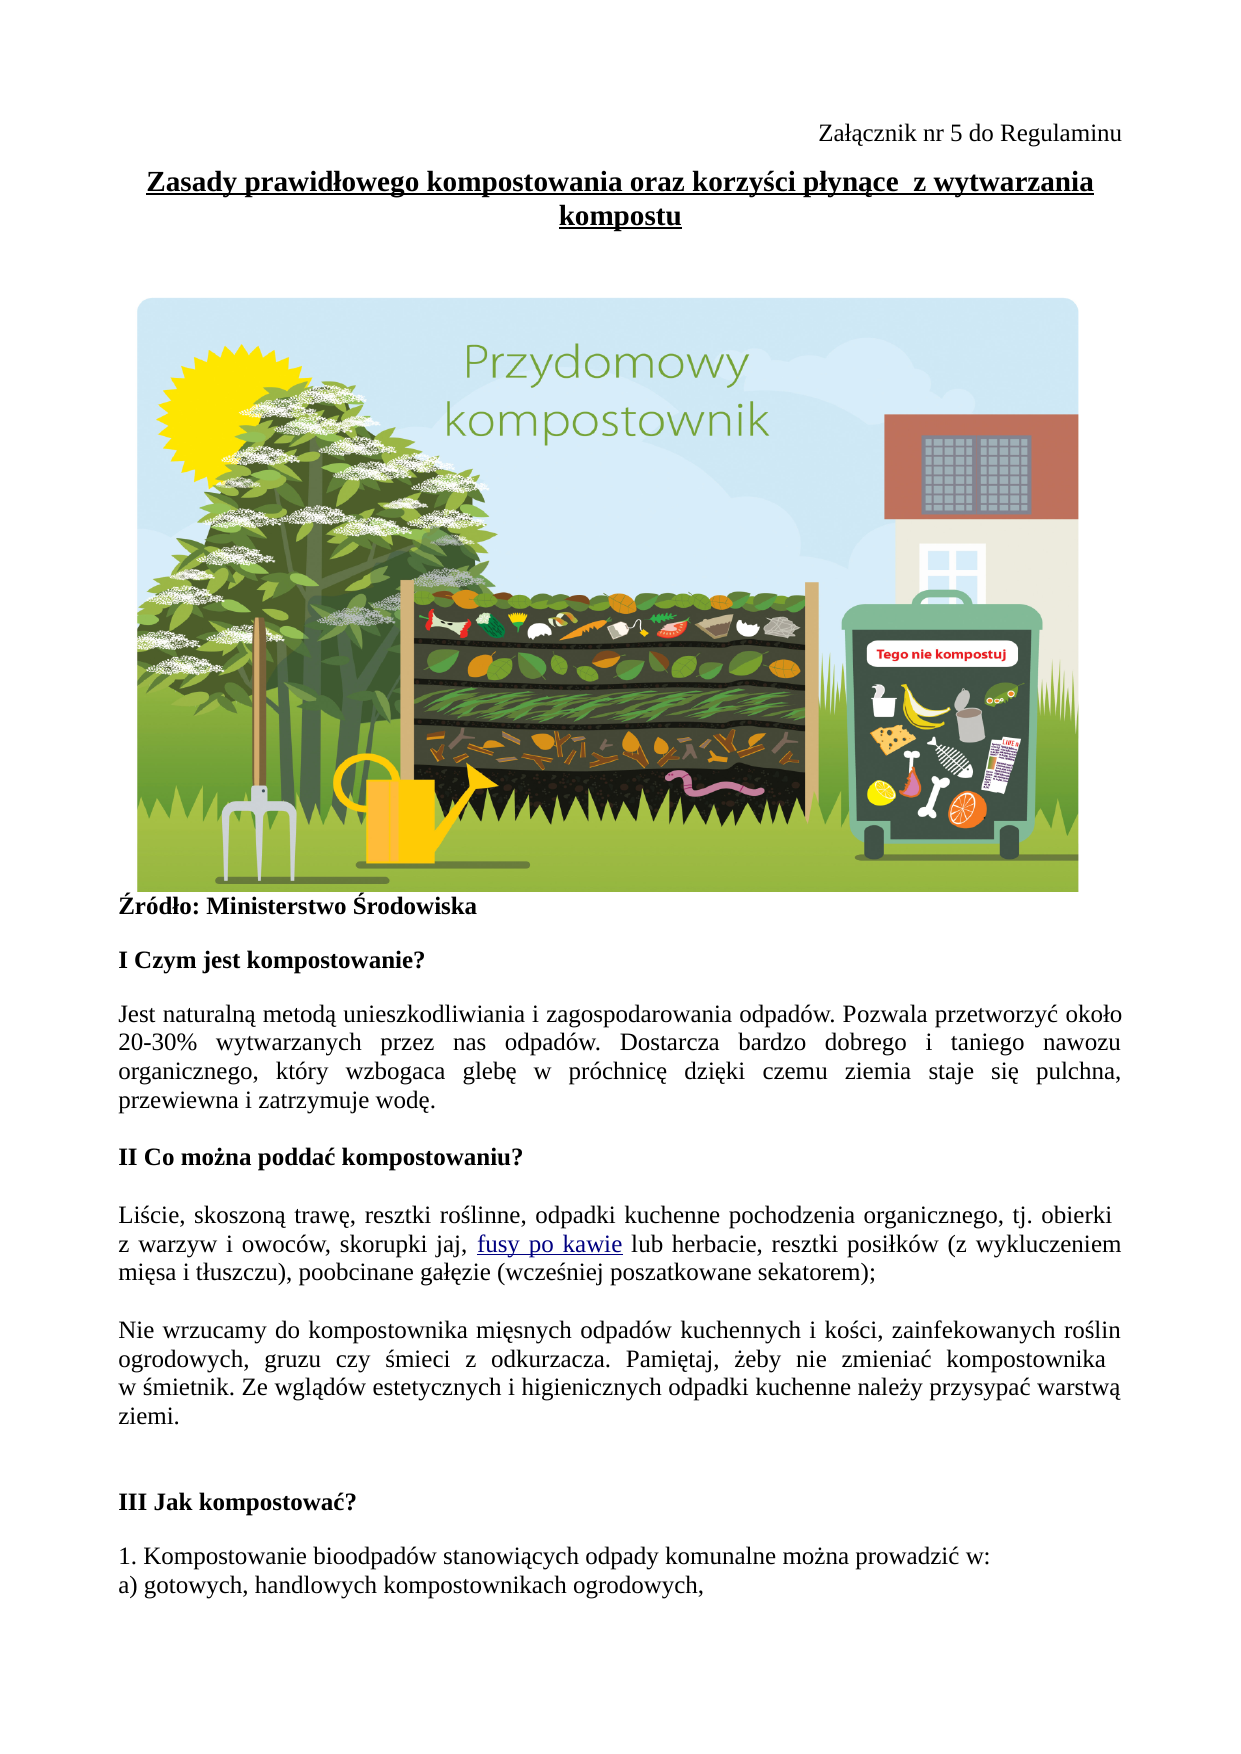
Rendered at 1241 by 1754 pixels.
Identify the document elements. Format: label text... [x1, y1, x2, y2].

text II Co można poddać kompostowaniu? [118, 1142, 1122, 1171]
text I Czym jest kompostowanie? [118, 945, 1122, 974]
text a) gotowych, handlowych kompostownikach ogrodowych, [118, 1570, 1122, 1599]
text 1. Kompostowanie bioodpadów stanowiących odpady komunalne można prowadzić w: [118, 1541, 1122, 1570]
text Źródło: Ministerstwo Środowiska [118, 310, 1122, 920]
text Zasady prawidłowego kompostowania oraz korzyści płynące z wytwarzania kompostu [118, 164, 1122, 231]
text Liście, skoszoną trawę, resztki roślinne, odpadki kuchenne pochodzenia organicznego, tj. obierki z warzyw i owoców, skorupki jaj, fusy po kawie lub herbacie, resztki posiłków (z wykluczeniem mięsa i tłuszczu), poobcinane gałęzie (wcześniej poszatkowane sekatorem); [118, 1200, 1122, 1286]
text Jest naturalną metodą unieszkodliwiania i zagospodarowania odpadów. Pozwala przetworzyć około 20-30% wytwarzanych przez nas odpadów. Dostarcza bardzo dobrego i taniego nawozu organicznego, który wzbogaca glebę w próchnicę dzięki czemu ziemia staje się pulchna, przewiewna i zatrzymuje wodę. [118, 999, 1122, 1114]
text Załącznik nr 5 do Regulaminu [94, 118, 1122, 147]
picture [131, 288, 1080, 892]
text III Jak kompostować? [118, 1487, 1122, 1516]
text Nie wrzucamy do kompostownika mięsnych odpadów kuchennych i kości, zainfekowanych roślin ogrodowych, gruzu czy śmieci z odkurzacza. Pamiętaj, żeby nie zmieniać kompostownika w śmietnik. Ze wglądów estetycznych i higienicznych odpadki kuchenne należy przysypać warstwą ziemi. [118, 1315, 1122, 1430]
